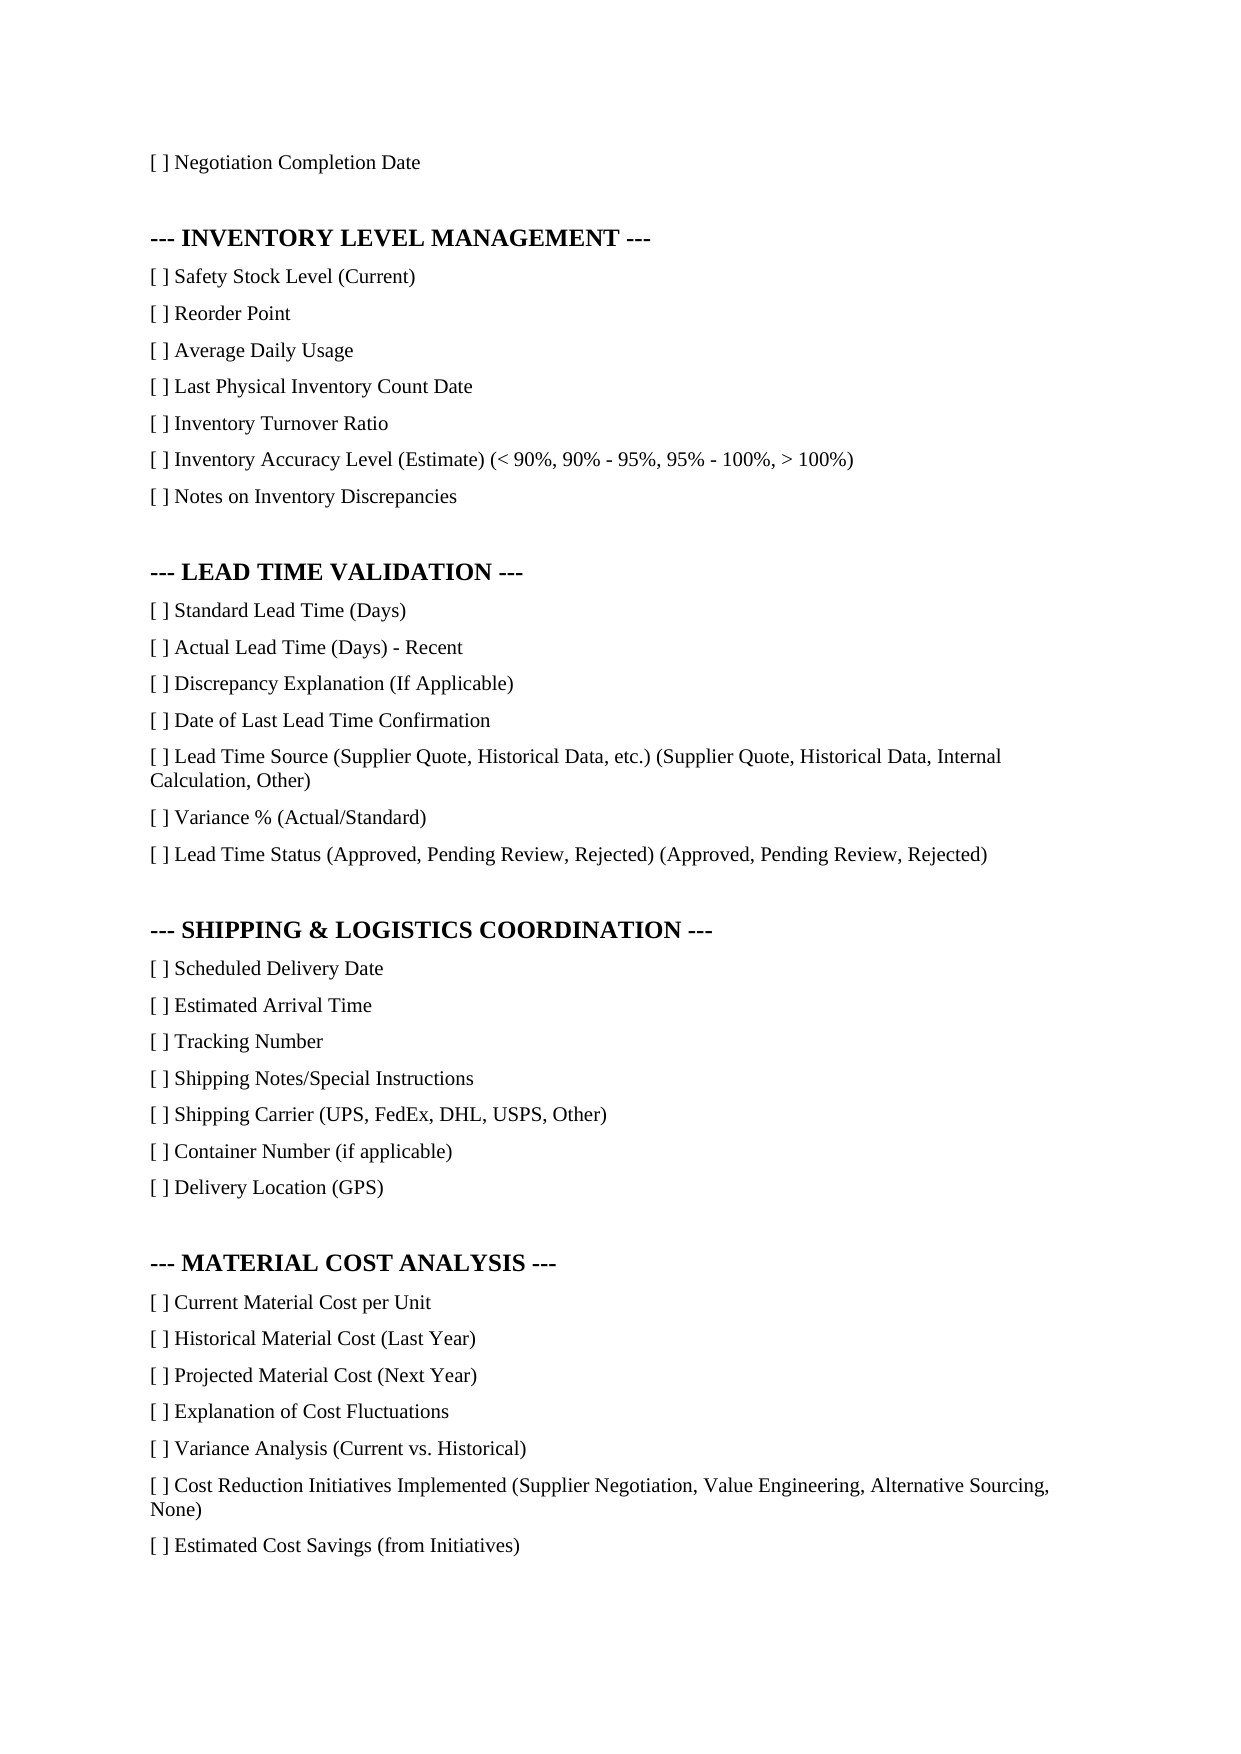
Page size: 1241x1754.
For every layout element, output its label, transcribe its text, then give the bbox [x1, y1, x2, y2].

text [ ] Explanation of Cost Fluctuations [150, 1399, 1090, 1423]
text [ ] Projected Material Cost (Next Year) [150, 1363, 1090, 1387]
text [ ] Shipping Notes/Special Instructions [150, 1066, 1090, 1090]
text [ ] Variance % (Actual/Standard) [150, 805, 1090, 829]
text [ ] Average Daily Usage [150, 337, 1090, 362]
text [ ] Historical Material Cost (Last Year) [150, 1326, 1090, 1350]
text [ ] Cost Reduction Initiatives Implemented (Supplier Negotiation, Value Engineering, Alternative Sourcing, None) [150, 1472, 1090, 1521]
text [ ] Scheduled Delivery Date [150, 956, 1090, 980]
text [ ] Variance Analysis (Current vs. Historical) [150, 1436, 1090, 1460]
text [ ] Reorder Point [150, 301, 1090, 325]
text [ ] Estimated Cost Savings (from Initiatives) [150, 1533, 1090, 1557]
text --- INVENTORY LEVEL MANAGEMENT --- [150, 223, 1090, 252]
text [ ] Last Physical Inventory Count Date [150, 374, 1090, 398]
text --- SHIPPING & LOGISTICS COORDINATION --- [150, 915, 1090, 943]
text [ ] Container Number (if applicable) [150, 1139, 1090, 1163]
text --- MATERIAL COST ANALYSIS --- [150, 1248, 1090, 1277]
text [ ] Estimated Arrival Time [150, 992, 1090, 1017]
text [ ] Delivery Location (GPS) [150, 1175, 1090, 1199]
text [ ] Current Material Cost per Unit [150, 1290, 1090, 1314]
text [ ] Shipping Carrier (UPS, FedEx, DHL, USPS, Other) [150, 1102, 1090, 1126]
text [ ] Date of Last Lead Time Confirmation [150, 708, 1090, 732]
text [ ] Safety Stock Level (Current) [150, 264, 1090, 288]
text [ ] Inventory Turnover Ratio [150, 411, 1090, 435]
text [ ] Discrepancy Explanation (If Applicable) [150, 671, 1090, 695]
text [ ] Lead Time Source (Supplier Quote, Historical Data, etc.) (Supplier Quote, Historical Data, Internal Calculation, Other) [150, 744, 1090, 792]
text --- LEAD TIME VALIDATION --- [150, 557, 1090, 586]
text [ ] Negotiation Completion Date [150, 150, 1090, 174]
text [ ] Actual Lead Time (Days) - Recent [150, 635, 1090, 659]
text [ ] Inventory Accuracy Level (Estimate) (< 90%, 90% - 95%, 95% - 100%, > 100%) [150, 447, 1090, 471]
text [ ] Tracking Number [150, 1029, 1090, 1053]
text [ ] Lead Time Status (Approved, Pending Review, Rejected) (Approved, Pending Review, Rejected) [150, 842, 1090, 866]
text [ ] Standard Lead Time (Days) [150, 598, 1090, 622]
text [ ] Notes on Inventory Discrepancies [150, 484, 1090, 508]
